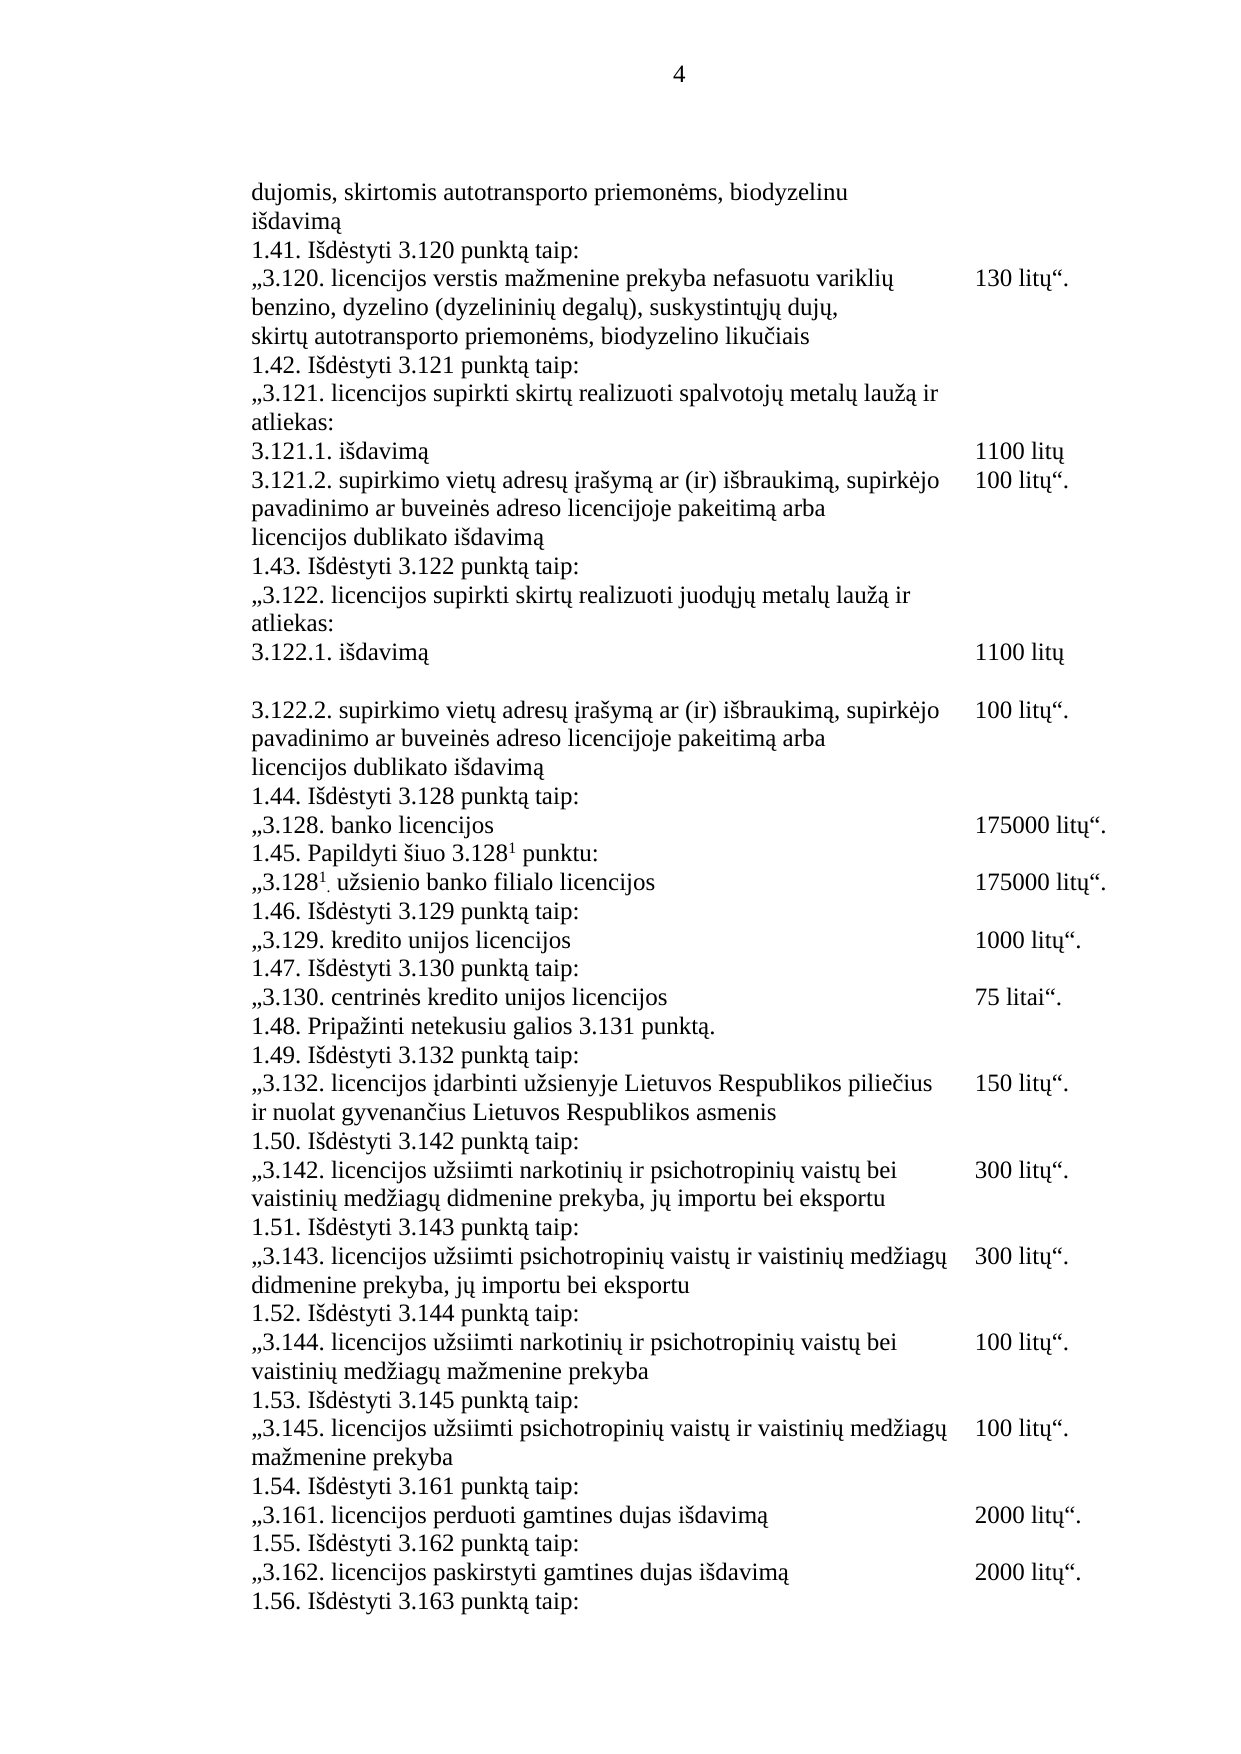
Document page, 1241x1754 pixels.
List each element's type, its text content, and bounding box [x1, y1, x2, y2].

text ir nuolat gyvenančius Lietuvos Respublikos asmenis [177, 1097, 1181, 1126]
text „3.128. banko licencijos 175000 litų“. [177, 810, 1181, 838]
text licencijos dublikato išdavimą [177, 752, 1181, 781]
text 1.53. Išdėstyti 3.145 punktą taip: [177, 1385, 1181, 1413]
text 1.44. Išdėstyti 3.128 punktą taip: [177, 781, 1181, 810]
text „3.121. licencijos supirkti skirtų realizuoti spalvotojų metalų laužą ir [177, 378, 1181, 407]
text pavadinimo ar buveinės adreso licencijoje pakeitimą arba [177, 493, 1181, 522]
text „3.130. centrinės kredito unijos licencijos 75 litai“. [177, 982, 1181, 1011]
text „3.143. licencijos užsiimti psichotropinių vaistų ir vaistinių medžiagų 300 litų“. [177, 1241, 1181, 1270]
text „3.1281. užsienio banko filialo licencijos 175000 litų“. [177, 867, 1181, 896]
text 3.122.1. išdavimą 1100 litų [177, 637, 1181, 666]
text 1.49. Išdėstyti 3.132 punktą taip: [177, 1040, 1181, 1068]
text 1.54. Išdėstyti 3.161 punktą taip: [177, 1471, 1181, 1500]
text dujomis, skirtomis autotransporto priemonėms, biodyzelinu [177, 177, 1181, 206]
text 1.46. Išdėstyti 3.129 punktą taip: [177, 896, 1181, 925]
text išdavimą [177, 206, 1181, 235]
text 1.45. Papildyti šiuo 3.1281 punktu: [177, 838, 1181, 867]
text pavadinimo ar buveinės adreso licencijoje pakeitimą arba [177, 723, 1181, 752]
text „3.144. licencijos užsiimti narkotinių ir psichotropinių vaistų bei 100 litų“. [177, 1327, 1181, 1356]
text vaistinių medžiagų mažmenine prekyba [177, 1356, 1181, 1385]
text „3.129. kredito unijos licencijos 1000 litų“. [177, 925, 1181, 953]
text 1.41. Išdėstyti 3.120 punktą taip: [177, 235, 1181, 263]
text 1.56. Išdėstyti 3.163 punktą taip: [177, 1586, 1181, 1615]
text licencijos dublikato išdavimą [177, 522, 1181, 551]
text „3.145. licencijos užsiimti psichotropinių vaistų ir vaistinių medžiagų 100 litų“. [177, 1413, 1181, 1442]
text „3.142. licencijos užsiimti narkotinių ir psichotropinių vaistų bei 300 litų“. [177, 1155, 1181, 1183]
text 1.48. Pripažinti netekusiu galios 3.131 punktą. [177, 1011, 1181, 1040]
text „3.132. licencijos įdarbinti užsienyje Lietuvos Respublikos piliečius 150 litų“. [177, 1068, 1181, 1097]
text 1.52. Išdėstyti 3.144 punktą taip: [177, 1298, 1181, 1327]
text „3.122. licencijos supirkti skirtų realizuoti juodųjų metalų laužą ir [177, 580, 1181, 608]
text „3.162. licencijos paskirstyti gamtines dujas išdavimą 2000 litų“. [177, 1557, 1181, 1586]
text 1.51. Išdėstyti 3.143 punktą taip: [177, 1212, 1181, 1241]
text „3.120. licencijos verstis mažmenine prekyba nefasuotu variklių 130 litų“. [177, 263, 1181, 292]
text atliekas: [177, 407, 1181, 436]
text 1.47. Išdėstyti 3.130 punktą taip: [177, 953, 1181, 982]
text didmenine prekyba, jų importu bei eksportu [177, 1270, 1181, 1298]
text „3.161. licencijos perduoti gamtines dujas išdavimą 2000 litų“. [177, 1500, 1181, 1528]
text atliekas: [177, 608, 1181, 637]
text benzino, dyzelino (dyzelininių degalų), suskystintųjų dujų, [177, 292, 1181, 321]
text mažmenine prekyba [177, 1442, 1181, 1471]
text 1.55. Išdėstyti 3.162 punktą taip: [177, 1528, 1181, 1557]
text skirtų autotransporto priemonėms, biodyzelino likučiais [177, 321, 1181, 350]
text 3.121.1. išdavimą 1100 litų [177, 436, 1181, 465]
text 3.121.2. supirkimo vietų adresų įrašymą ar (ir) išbraukimą, supirkėjo 100 litų“. [177, 465, 1181, 493]
text vaistinių medžiagų didmenine prekyba, jų importu bei eksportu [177, 1183, 1181, 1212]
text 3.122.2. supirkimo vietų adresų įrašymą ar (ir) išbraukimą, supirkėjo 100 litų“. [177, 695, 1181, 723]
text 1.50. Išdėstyti 3.142 punktą taip: [177, 1126, 1181, 1155]
text 1.42. Išdėstyti 3.121 punktą taip: [177, 350, 1181, 378]
text 1.43. Išdėstyti 3.122 punktą taip: [177, 551, 1181, 580]
